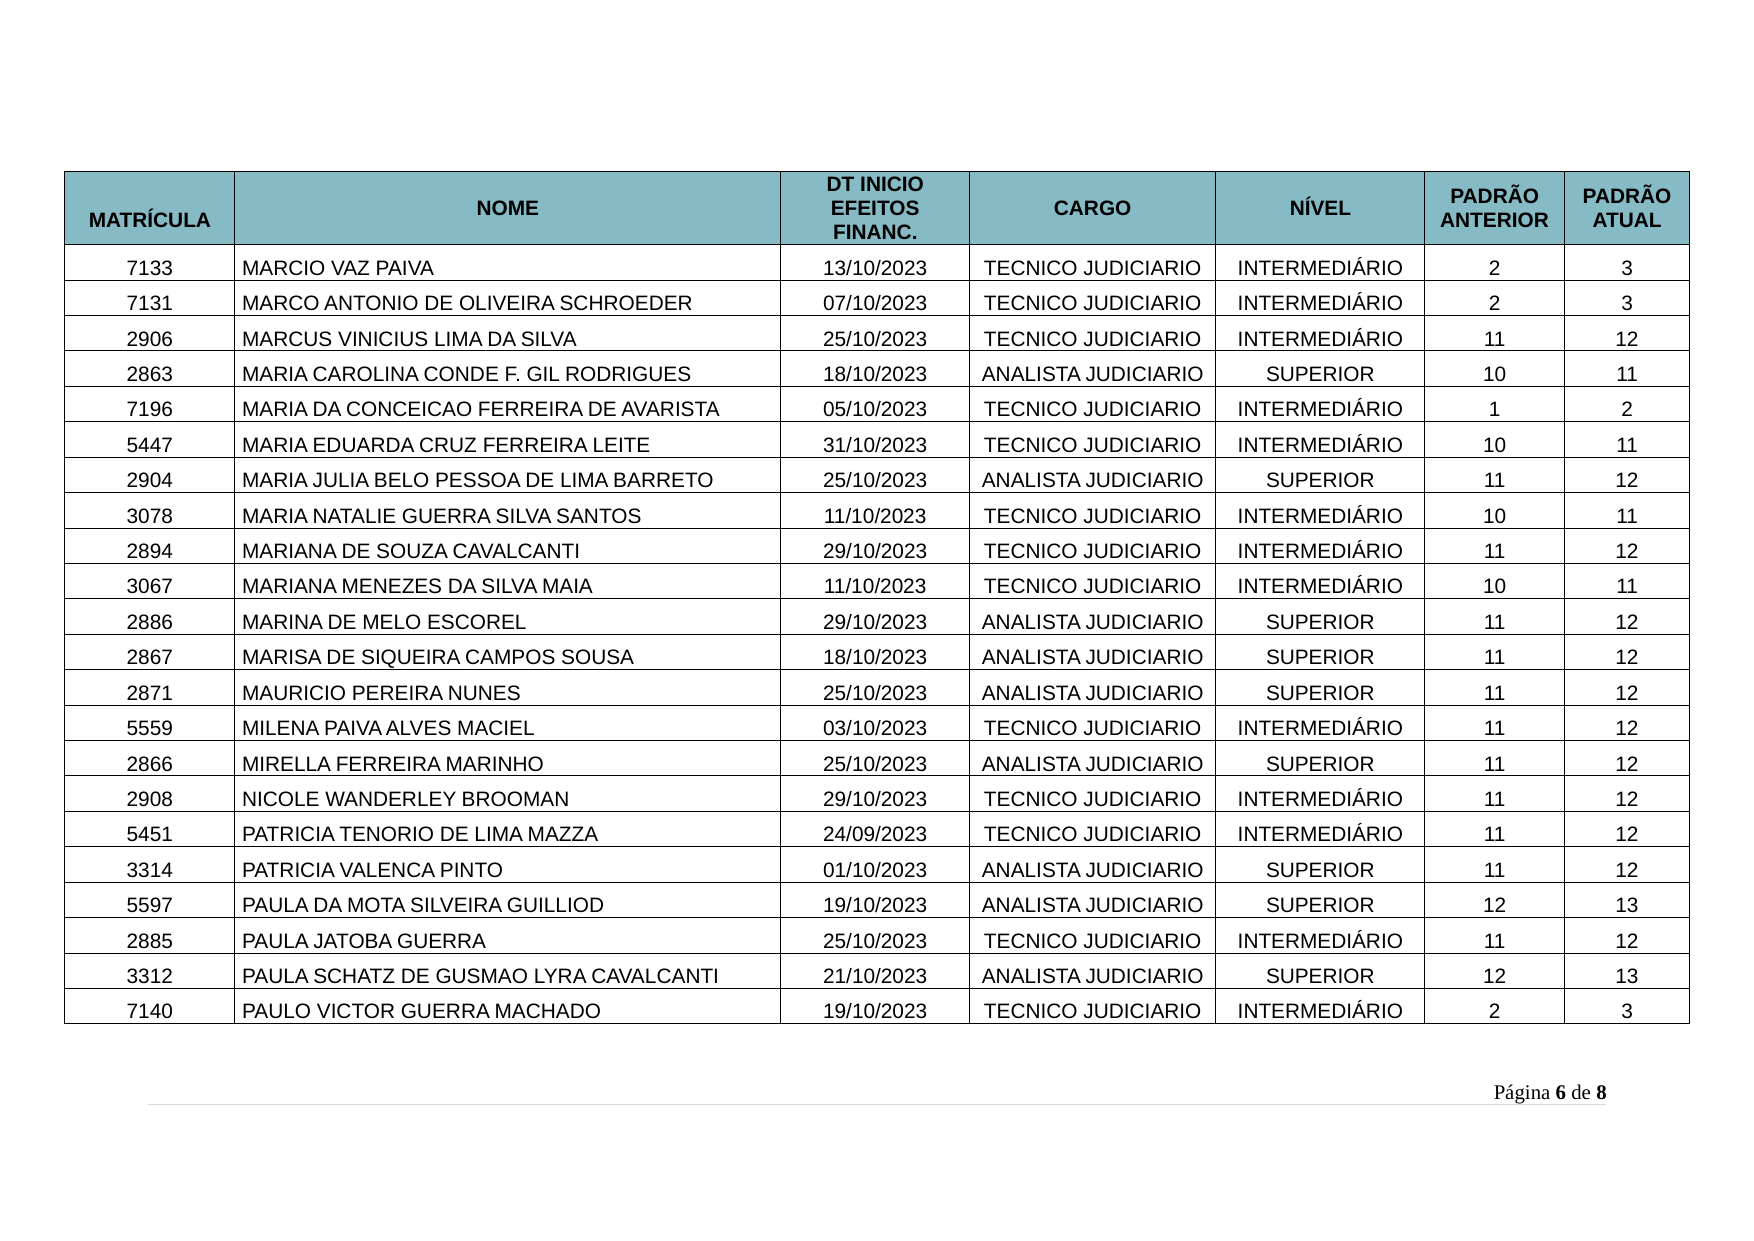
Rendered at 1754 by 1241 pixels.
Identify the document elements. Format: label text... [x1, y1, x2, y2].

table_cell TECNICO JUDICIARIO [970, 316, 1215, 350]
table_cell 12 [1565, 670, 1689, 704]
table_cell 11 [1565, 351, 1689, 386]
table_cell ANALISTA JUDICIARIO [970, 847, 1215, 882]
table_cell INTERMEDIÁRIO [1216, 776, 1424, 811]
table_cell MAURICIO PEREIRA NUNES [235, 670, 780, 704]
table_cell INTERMEDIÁRIO [1216, 564, 1424, 598]
table_cell 3 [1565, 281, 1689, 315]
table_cell 03/10/2023 [781, 706, 969, 740]
table_cell 11 [1425, 458, 1564, 492]
table_cell 2 [1425, 245, 1564, 279]
table_cell 19/10/2023 [781, 989, 969, 1023]
table_header DT INICIO EFEITOS FINANC. [781, 172, 969, 244]
table_cell 7196 [65, 387, 234, 421]
table_cell TECNICO JUDICIARIO [970, 564, 1215, 598]
table_cell 5451 [65, 812, 234, 846]
table_cell 12 [1565, 316, 1689, 350]
table_cell 3314 [65, 847, 234, 882]
table_cell TECNICO JUDICIARIO [970, 918, 1215, 952]
table_cell 5597 [65, 883, 234, 917]
table_cell 2886 [65, 599, 234, 634]
table_cell ANALISTA JUDICIARIO [970, 635, 1215, 669]
table_cell INTERMEDIÁRIO [1216, 812, 1424, 846]
table_cell 7133 [65, 245, 234, 279]
table_cell INTERMEDIÁRIO [1216, 706, 1424, 740]
table_cell 12 [1565, 458, 1689, 492]
table_cell SUPERIOR [1216, 847, 1424, 882]
table_cell 2908 [65, 776, 234, 811]
table_cell 24/09/2023 [781, 812, 969, 846]
table_cell MARISA DE SIQUEIRA CAMPOS SOUSA [235, 635, 780, 669]
table_cell TECNICO JUDICIARIO [970, 776, 1215, 811]
table_cell 29/10/2023 [781, 776, 969, 811]
table_cell 2 [1425, 989, 1564, 1023]
table_cell 2894 [65, 529, 234, 563]
table_cell 11 [1425, 529, 1564, 563]
table_cell 11 [1425, 741, 1564, 775]
table_cell 25/10/2023 [781, 316, 969, 350]
table_cell ANALISTA JUDICIARIO [970, 351, 1215, 386]
table_cell 10 [1425, 422, 1564, 457]
table_cell 12 [1425, 883, 1564, 917]
table_cell 5447 [65, 422, 234, 457]
table_cell 5559 [65, 706, 234, 740]
table_cell SUPERIOR [1216, 954, 1424, 988]
table_cell 31/10/2023 [781, 422, 969, 457]
table_cell 11 [1425, 635, 1564, 669]
table_cell 25/10/2023 [781, 741, 969, 775]
table_cell 13/10/2023 [781, 245, 969, 279]
table_cell 01/10/2023 [781, 847, 969, 882]
table_cell 11 [1425, 316, 1564, 350]
table_cell 2 [1565, 387, 1689, 421]
table_cell INTERMEDIÁRIO [1216, 989, 1424, 1023]
table_cell 10 [1425, 351, 1564, 386]
table_cell 11 [1425, 812, 1564, 846]
table_cell 3078 [65, 493, 234, 527]
table_cell 11 [1425, 847, 1564, 882]
table_cell 11 [1425, 599, 1564, 634]
table_cell TECNICO JUDICIARIO [970, 281, 1215, 315]
table_cell 2885 [65, 918, 234, 952]
table_cell 12 [1565, 847, 1689, 882]
table_cell 11 [1565, 493, 1689, 527]
table_cell 05/10/2023 [781, 387, 969, 421]
table_cell 7131 [65, 281, 234, 315]
table_cell 2904 [65, 458, 234, 492]
table_cell 11 [1565, 564, 1689, 598]
table_cell 10 [1425, 493, 1564, 527]
table_cell MIRELLA FERREIRA MARINHO [235, 741, 780, 775]
table_cell 2863 [65, 351, 234, 386]
table_cell PAULA JATOBA GUERRA [235, 918, 780, 952]
table_cell 12 [1565, 599, 1689, 634]
table_cell ANALISTA JUDICIARIO [970, 670, 1215, 704]
table_cell SUPERIOR [1216, 670, 1424, 704]
table_cell 11 [1565, 422, 1689, 457]
table_cell 3 [1565, 245, 1689, 279]
table_cell 12 [1565, 812, 1689, 846]
table_cell SUPERIOR [1216, 458, 1424, 492]
table_header NOME [235, 172, 780, 244]
table_cell 18/10/2023 [781, 635, 969, 669]
table_cell 2 [1425, 281, 1564, 315]
table_cell INTERMEDIÁRIO [1216, 529, 1424, 563]
table_cell 12 [1565, 529, 1689, 563]
table_cell 12 [1565, 706, 1689, 740]
table_cell TECNICO JUDICIARIO [970, 529, 1215, 563]
table_cell 11 [1425, 706, 1564, 740]
table_cell INTERMEDIÁRIO [1216, 387, 1424, 421]
table_header CARGO [970, 172, 1215, 244]
table_cell ANALISTA JUDICIARIO [970, 599, 1215, 634]
table_cell MARIA EDUARDA CRUZ FERREIRA LEITE [235, 422, 780, 457]
table_cell MARIANA DE SOUZA CAVALCANTI [235, 529, 780, 563]
table_cell 19/10/2023 [781, 883, 969, 917]
table_cell INTERMEDIÁRIO [1216, 245, 1424, 279]
table_cell MARCO ANTONIO DE OLIVEIRA SCHROEDER [235, 281, 780, 315]
table_cell PAULO VICTOR GUERRA MACHADO [235, 989, 780, 1023]
table_cell 2871 [65, 670, 234, 704]
table_cell TECNICO JUDICIARIO [970, 493, 1215, 527]
table_cell 1 [1425, 387, 1564, 421]
table_header PADRÃO ANTERIOR [1425, 172, 1564, 244]
table_cell NICOLE WANDERLEY BROOMAN [235, 776, 780, 811]
table_cell INTERMEDIÁRIO [1216, 422, 1424, 457]
table_cell 12 [1565, 918, 1689, 952]
table_cell 7140 [65, 989, 234, 1023]
table_cell 11 [1425, 776, 1564, 811]
table_cell INTERMEDIÁRIO [1216, 918, 1424, 952]
table_cell 11 [1425, 670, 1564, 704]
table_cell PAULA DA MOTA SILVEIRA GUILLIOD [235, 883, 780, 917]
table_cell MARINA DE MELO ESCOREL [235, 599, 780, 634]
table_header NÍVEL [1216, 172, 1424, 244]
table_cell 21/10/2023 [781, 954, 969, 988]
table_cell SUPERIOR [1216, 635, 1424, 669]
table_cell SUPERIOR [1216, 741, 1424, 775]
table_cell 2866 [65, 741, 234, 775]
table_cell 12 [1565, 776, 1689, 811]
table_cell 10 [1425, 564, 1564, 598]
table_cell 3 [1565, 989, 1689, 1023]
table_cell 11/10/2023 [781, 493, 969, 527]
table_cell 07/10/2023 [781, 281, 969, 315]
table_cell 29/10/2023 [781, 529, 969, 563]
table_cell TECNICO JUDICIARIO [970, 422, 1215, 457]
table_cell TECNICO JUDICIARIO [970, 812, 1215, 846]
table_cell TECNICO JUDICIARIO [970, 387, 1215, 421]
table_cell SUPERIOR [1216, 351, 1424, 386]
table_cell ANALISTA JUDICIARIO [970, 883, 1215, 917]
table_cell MARIA CAROLINA CONDE F. GIL RODRIGUES [235, 351, 780, 386]
table_cell ANALISTA JUDICIARIO [970, 458, 1215, 492]
table_cell 25/10/2023 [781, 918, 969, 952]
table_cell PATRICIA VALENCA PINTO [235, 847, 780, 882]
table_cell 12 [1565, 741, 1689, 775]
table_cell 2906 [65, 316, 234, 350]
table_cell TECNICO JUDICIARIO [970, 706, 1215, 740]
table_cell 12 [1565, 635, 1689, 669]
table_cell 2867 [65, 635, 234, 669]
table_cell ANALISTA JUDICIARIO [970, 954, 1215, 988]
table_cell MARCUS VINICIUS LIMA DA SILVA [235, 316, 780, 350]
table_header MATRÍCULA [65, 172, 234, 244]
table_cell 25/10/2023 [781, 458, 969, 492]
table_header PADRÃO ATUAL [1565, 172, 1689, 244]
table_cell 13 [1565, 954, 1689, 988]
table_cell 3312 [65, 954, 234, 988]
table_cell MARCIO VAZ PAIVA [235, 245, 780, 279]
table_cell MARIANA MENEZES DA SILVA MAIA [235, 564, 780, 598]
table_cell 29/10/2023 [781, 599, 969, 634]
table_cell 3067 [65, 564, 234, 598]
table_cell TECNICO JUDICIARIO [970, 989, 1215, 1023]
table_cell 12 [1425, 954, 1564, 988]
table_cell INTERMEDIÁRIO [1216, 316, 1424, 350]
table_cell SUPERIOR [1216, 883, 1424, 917]
table_cell 18/10/2023 [781, 351, 969, 386]
table_cell ANALISTA JUDICIARIO [970, 741, 1215, 775]
table_cell MARIA JULIA BELO PESSOA DE LIMA BARRETO [235, 458, 780, 492]
table_cell MARIA NATALIE GUERRA SILVA SANTOS [235, 493, 780, 527]
table_cell MARIA DA CONCEICAO FERREIRA DE AVARISTA [235, 387, 780, 421]
table_cell SUPERIOR [1216, 599, 1424, 634]
table_cell MILENA PAIVA ALVES MACIEL [235, 706, 780, 740]
table_cell INTERMEDIÁRIO [1216, 493, 1424, 527]
table_cell PAULA SCHATZ DE GUSMAO LYRA CAVALCANTI [235, 954, 780, 988]
table_cell TECNICO JUDICIARIO [970, 245, 1215, 279]
table_cell 11 [1425, 918, 1564, 952]
table_cell 11/10/2023 [781, 564, 969, 598]
table_cell 25/10/2023 [781, 670, 969, 704]
table_cell INTERMEDIÁRIO [1216, 281, 1424, 315]
table_cell 13 [1565, 883, 1689, 917]
table_cell PATRICIA TENORIO DE LIMA MAZZA [235, 812, 780, 846]
